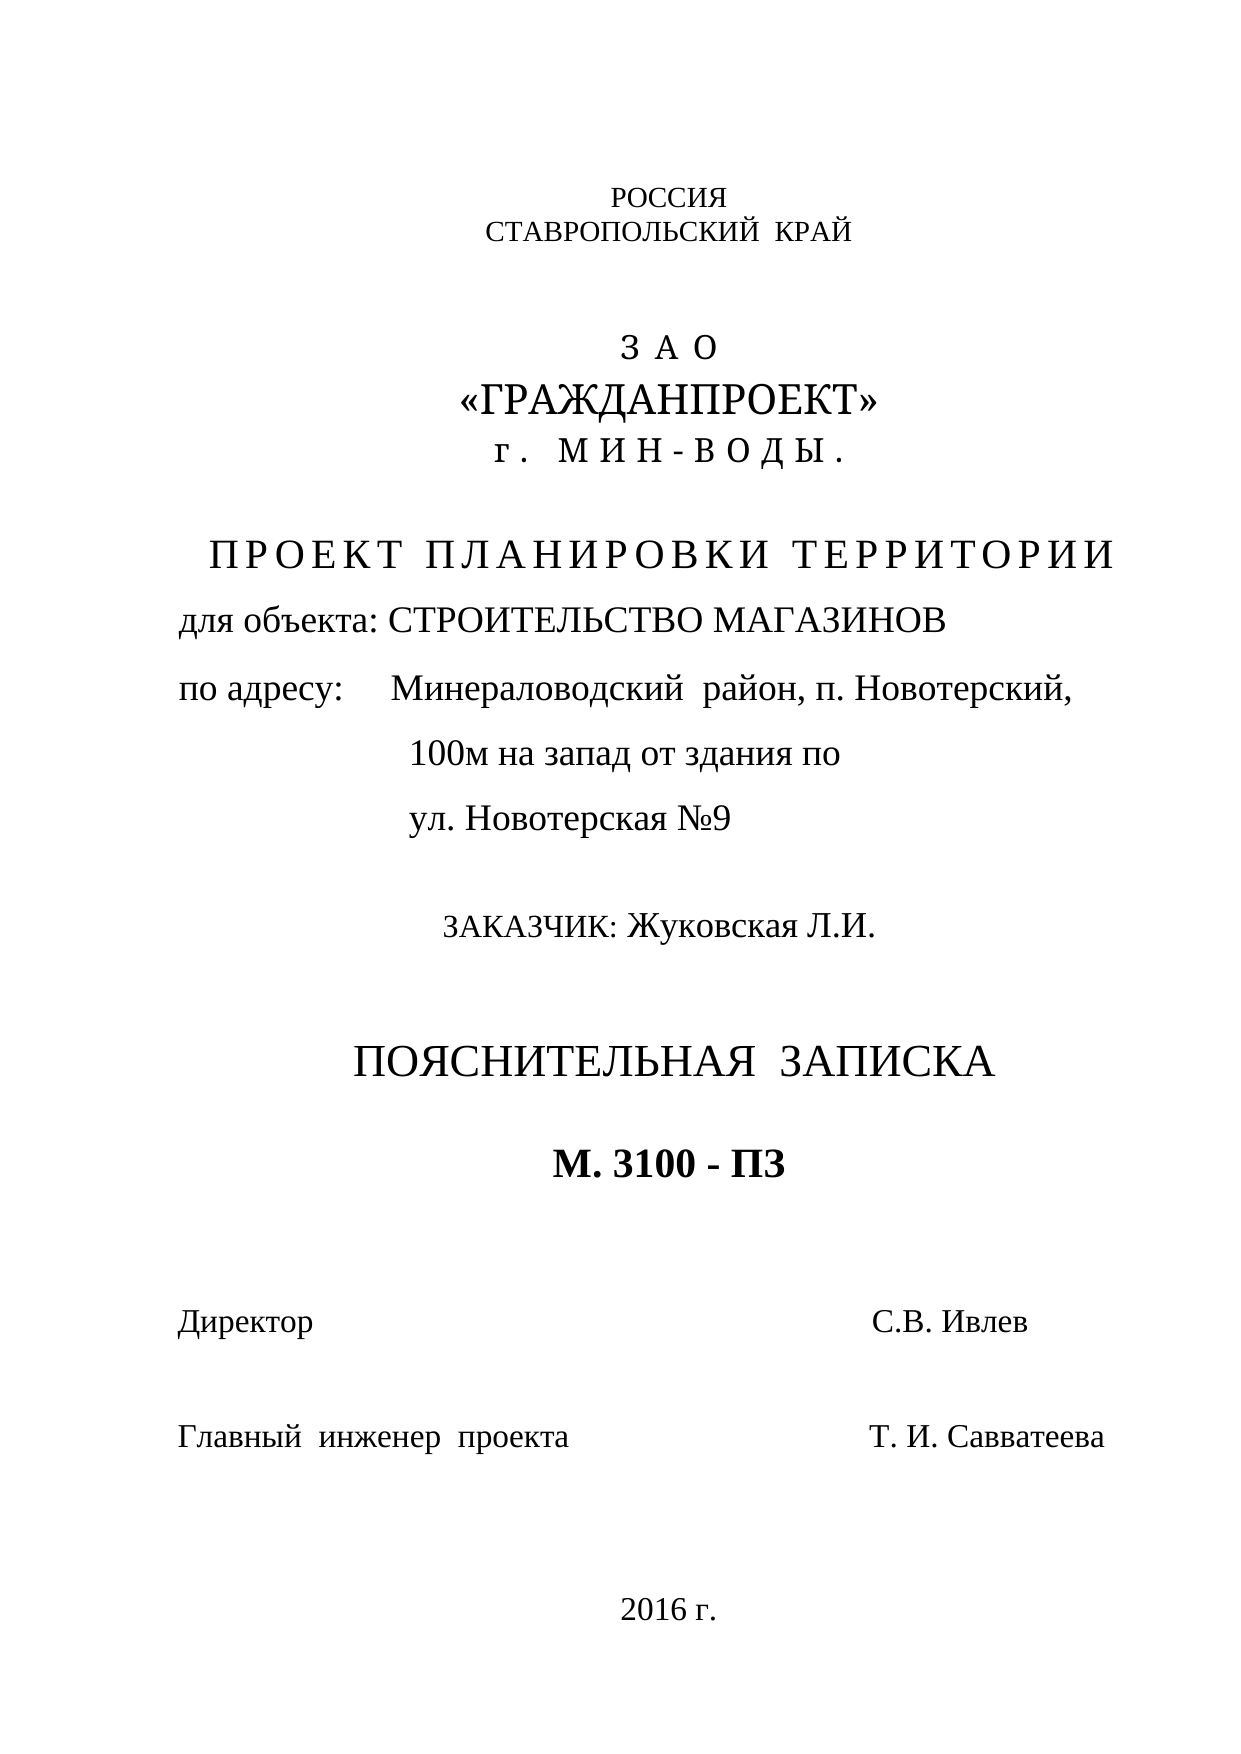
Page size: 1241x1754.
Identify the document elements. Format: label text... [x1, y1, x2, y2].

text «ГРАЖДАНПРОЕКТ» [177, 369, 1160, 426]
text по адресу: Минераловодский район, п. Новотерский, 100м на запад от здания по ул. Новотерская №9 [179, 666, 1152, 838]
text г. МИН-ВОДЫ. [177, 426, 1160, 472]
text М. 3100 - ПЗ [177, 1139, 1160, 1187]
text для объекта: СТРОИТЕЛЬСТВО МАГАЗИНОВ [179, 598, 1152, 641]
text ЗАО [177, 324, 1160, 369]
subtitle ПРОЕКТ ПЛАНИРОВКИ ТЕРРИТОРИИ [208, 539, 1152, 575]
subtitle ПОЯСНИТЕЛЬНАЯ ЗАПИСКА [177, 1033, 1160, 1086]
subtitle РОССИЯ [177, 180, 1160, 214]
text СТАВРОПОЛЬСКИЙ КРАЙ [177, 214, 1160, 247]
text ЗАКАЗЧИК: Жуковская Л.И. [158, 906, 1160, 946]
text 2016 г. [177, 1589, 1160, 1628]
text Главный инженер проекта Т. И. Савватеева [177, 1417, 1160, 1455]
text Директор С.В. Ивлев [177, 1302, 1160, 1340]
